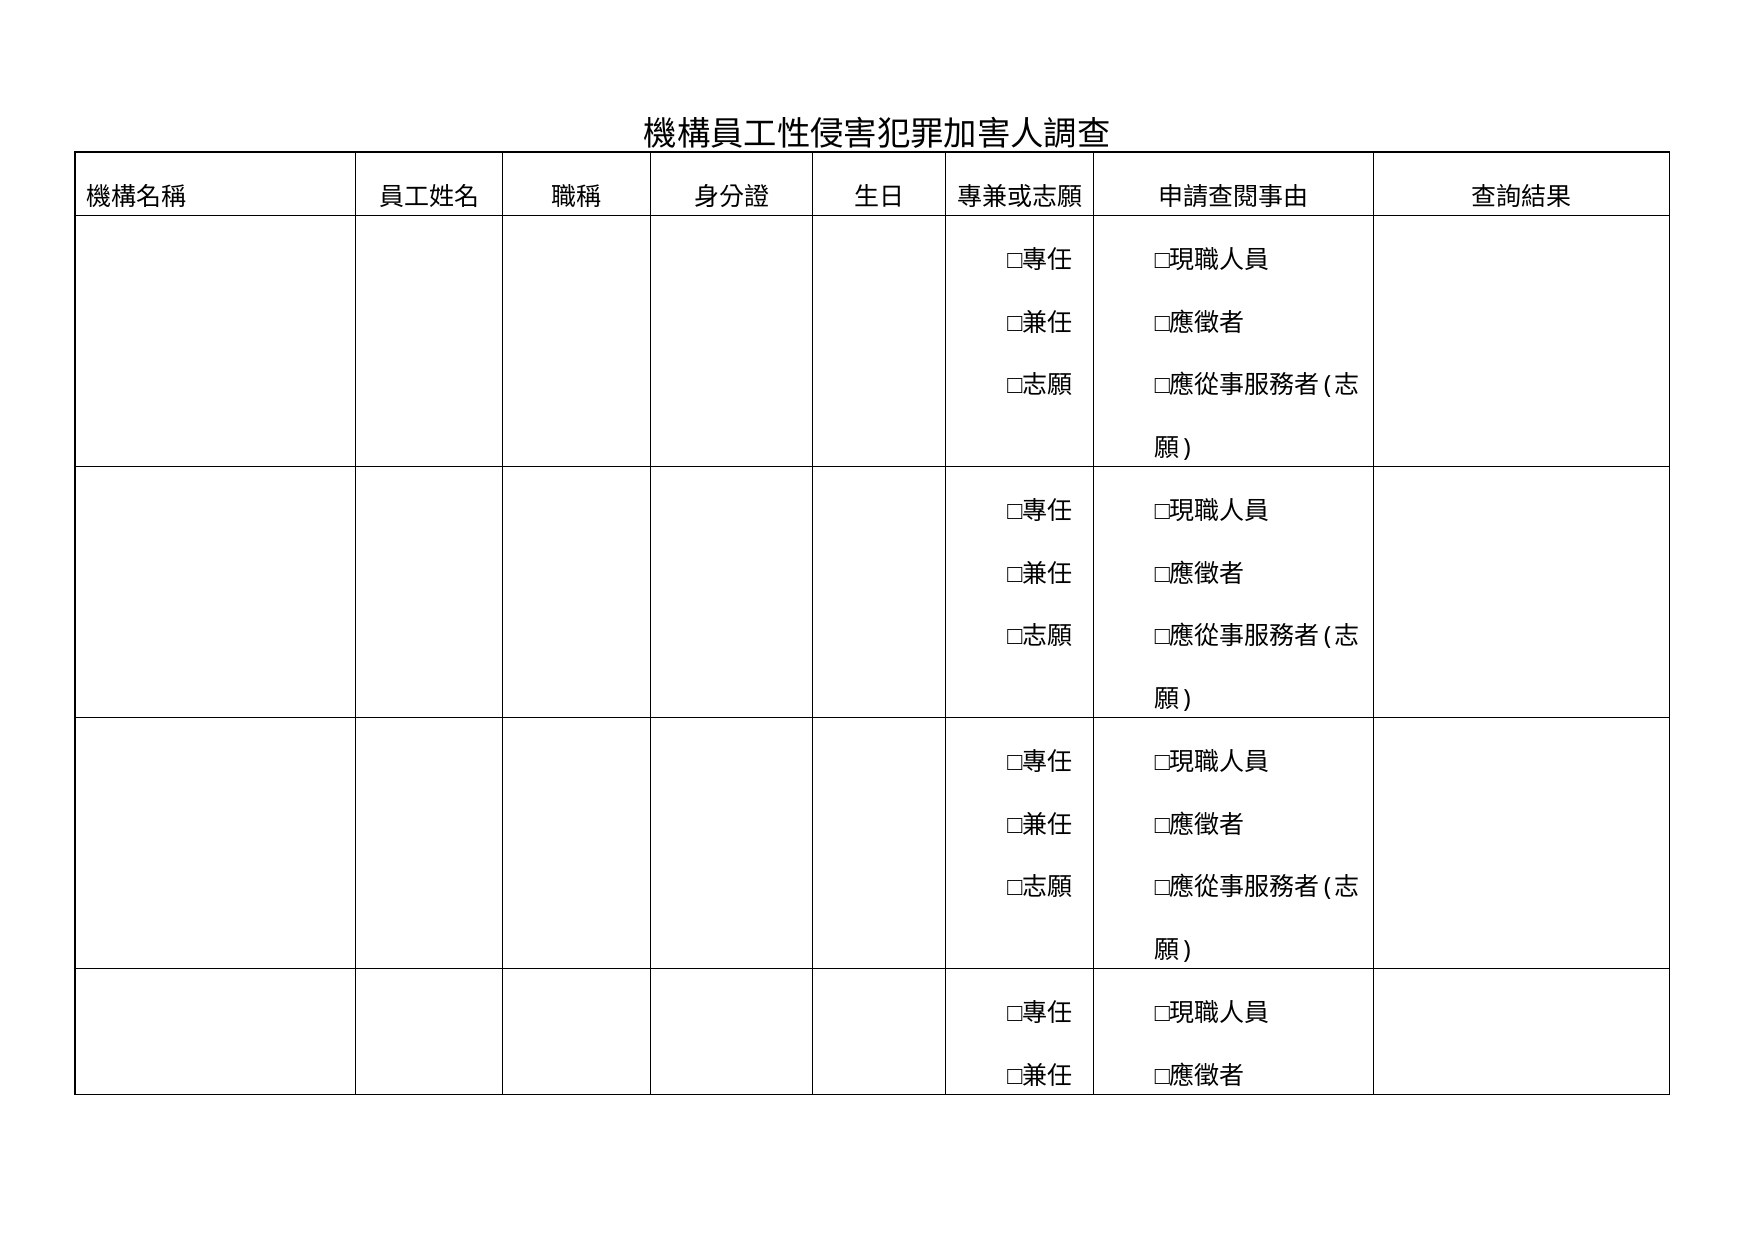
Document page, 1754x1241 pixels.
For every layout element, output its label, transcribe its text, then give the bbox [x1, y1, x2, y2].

text 機構員工性侵害犯罪加害人調查 [75, 89, 1679, 151]
table_header 查詢結果 [1374, 153, 1669, 215]
table_cell [1374, 969, 1669, 1094]
table_cell [1374, 216, 1669, 466]
table_cell [76, 216, 355, 466]
table_cell [651, 718, 812, 968]
table_cell [503, 969, 650, 1094]
table_cell 現職人員 應徵者 應從事服務者(志願) [1094, 216, 1373, 466]
table_cell [813, 216, 945, 466]
table_cell [76, 467, 355, 717]
table_cell [1374, 467, 1669, 717]
table_header 生日 [813, 153, 945, 215]
table_cell [651, 969, 812, 1094]
table_cell [356, 216, 502, 466]
table_cell [503, 467, 650, 717]
table_cell [356, 969, 502, 1094]
table_cell 專任 兼任 志願 [946, 718, 1093, 968]
table_cell [1374, 718, 1669, 968]
table_cell 專任 兼任 志願 [946, 467, 1093, 717]
table_cell [813, 969, 945, 1094]
table_cell [651, 467, 812, 717]
table_cell 專任 兼任 志願 [946, 969, 1093, 1094]
table_cell [813, 718, 945, 968]
table_header 專兼或志願 [946, 153, 1093, 215]
table_cell 現職人員 應徵者 應從事服務者(志願) [1094, 467, 1373, 717]
table_header 申請查閱事由 [1094, 153, 1373, 215]
table_header 員工姓名 [356, 153, 502, 215]
table_cell 專任 兼任 志願 [946, 216, 1093, 466]
table_cell [356, 467, 502, 717]
table_cell [76, 718, 355, 968]
table_cell [813, 467, 945, 717]
table_header 身分證 [651, 153, 812, 215]
table_cell 現職人員 應徵者 應從事服務者(志願) [1094, 718, 1373, 968]
table_cell [503, 718, 650, 968]
table_cell [76, 969, 355, 1094]
table_header 職稱 [503, 153, 650, 215]
table_cell [503, 216, 650, 466]
table_header 機構名稱 [76, 153, 355, 215]
table_cell [651, 216, 812, 466]
table_cell 現職人員 應徵者 應從事服務者(志願) [1094, 969, 1373, 1094]
table_cell [356, 718, 502, 968]
